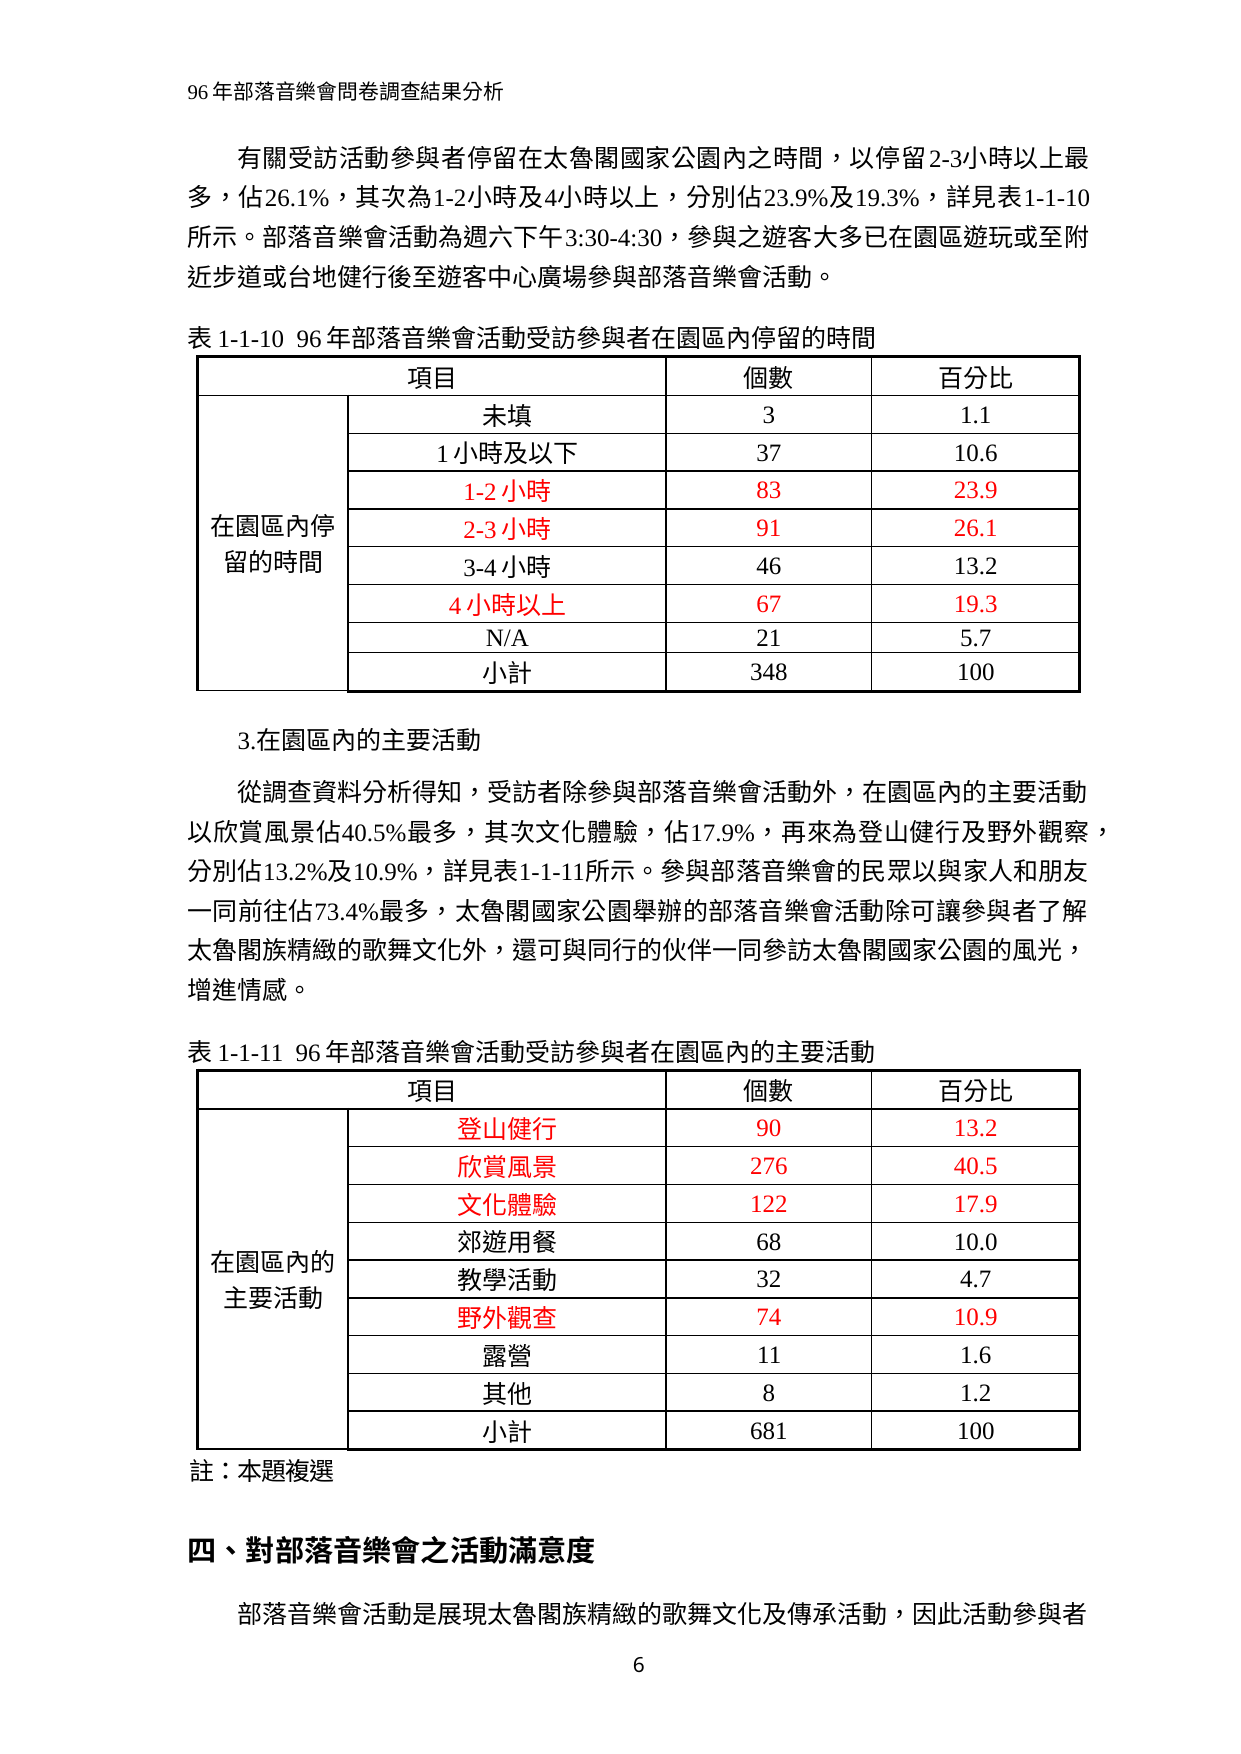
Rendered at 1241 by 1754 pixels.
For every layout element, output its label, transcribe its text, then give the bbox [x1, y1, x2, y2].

table_cell 100 [872, 653, 1078, 689]
table_cell 登山健行 [349, 1110, 665, 1146]
text 表1-1-11 96年部落音樂會活動受訪參與者在園區內的主要活動 [187, 1032, 1090, 1068]
table_cell 83 [667, 472, 871, 508]
table_cell 122 [667, 1185, 871, 1221]
table_cell 681 [667, 1412, 871, 1448]
table_cell 5.7 [872, 623, 1078, 652]
table_cell 68 [667, 1223, 871, 1259]
table_cell 37 [667, 434, 871, 470]
text 有關受訪活動參與者停留在太魯閣國家公園內之時間，以停留2-3小時以上最多，佔26.1%，其次為1-2小時及4小時以上，分別佔23.9%及19.3%，詳見表1-1-10所示。部落音樂會活動為週六下午3:30-4:30，參與之遊客大多已在園區遊玩或至附近步道或台地健行後至遊客中心廣場參與部落音樂會活動。 [187, 136, 1090, 294]
table_cell 教學活動 [349, 1261, 665, 1297]
table_header 百分比 [872, 358, 1078, 394]
table_cell 1.2 [872, 1374, 1078, 1410]
table_cell 40.5 [872, 1147, 1078, 1183]
table_cell N/A [349, 623, 665, 652]
table_cell 1.1 [872, 396, 1078, 432]
table_cell 13.2 [872, 547, 1078, 584]
table_cell 21 [667, 623, 871, 652]
table_cell 在園區內的主要活動 [199, 1110, 347, 1448]
subtitle 四、對部落音樂會之活動滿意度 [187, 1541, 1090, 1566]
table_header 項目 [199, 358, 665, 394]
table_cell 露營 [349, 1336, 665, 1373]
table_cell 4.7 [872, 1261, 1078, 1297]
table_cell 2-3小時 [349, 510, 665, 546]
table_cell 其他 [349, 1374, 665, 1410]
text 3.在園區內的主要活動 [187, 718, 1090, 757]
table_header 個數 [667, 358, 871, 394]
table_cell 4小時以上 [349, 585, 665, 621]
table_cell 348 [667, 653, 871, 689]
table_cell 小計 [349, 653, 665, 689]
table_cell 郊遊用餐 [349, 1223, 665, 1259]
text 從調查資料分析得知，受訪者除參與部落音樂會活動外，在園區內的主要活動以欣賞風景佔40.5%最多，其次文化體驗，佔17.9%，再來為登山健行及野外觀察，分別佔13.2%及10.9%，詳見表1-1-11所示。參與部落音樂會的民眾以與家人和朋友一同前往佔73.4%最多，太魯閣國家公園舉辦的部落音樂會活動除可讓參與者了解太魯閣族精緻的歌舞文化外，還可與同行的伙伴一同參訪太魯閣國家公園的風光，增進情感。 [187, 770, 1090, 1007]
table_cell 91 [667, 510, 871, 546]
table_cell 10.0 [872, 1223, 1078, 1259]
table_cell 32 [667, 1261, 871, 1297]
table_cell 未填 [349, 396, 665, 432]
table_header 項目 [199, 1072, 665, 1108]
table_cell 67 [667, 585, 871, 621]
table_cell 3-4小時 [349, 547, 665, 584]
table_cell 23.9 [872, 472, 1078, 508]
table_cell 26.1 [872, 510, 1078, 546]
text 部落音樂會活動是展現太魯閣族精緻的歌舞文化及傳承活動，因此活動參與者對各項活動的滿意程度與未來參與意願，將是部落音樂會活動績效表現的一種成果。以下為針對場地佈置、活動內容、整體活動滿意度、未來參與意願及未來活動形式等等分析進行結果說明： [187, 1591, 1090, 1631]
table_cell 10.6 [872, 434, 1078, 470]
table_cell 90 [667, 1110, 871, 1146]
table_cell 3 [667, 396, 871, 432]
table_cell 13.2 [872, 1110, 1078, 1146]
table_cell 17.9 [872, 1185, 1078, 1221]
table_header 個數 [667, 1072, 871, 1108]
text 註：本題複選 [189, 1451, 1090, 1488]
table_cell 8 [667, 1374, 871, 1410]
table_cell 11 [667, 1336, 871, 1373]
table_cell 276 [667, 1147, 871, 1183]
table_cell 19.3 [872, 585, 1078, 621]
table_cell 在園區內停留的時間 [199, 396, 347, 689]
table_cell 100 [872, 1412, 1078, 1448]
table_header 百分比 [872, 1072, 1078, 1108]
table_cell 小計 [349, 1412, 665, 1448]
text 表1-1-10 96年部落音樂會活動受訪參與者在園區內停留的時間 [187, 319, 1090, 355]
table_cell 欣賞風景 [349, 1147, 665, 1183]
table_cell 1小時及以下 [349, 434, 665, 470]
table_cell 1.6 [872, 1336, 1078, 1373]
table_cell 10.9 [872, 1299, 1078, 1335]
table_cell 1-2小時 [349, 472, 665, 508]
table_cell 野外觀查 [349, 1299, 665, 1335]
table_cell 文化體驗 [349, 1185, 665, 1221]
table_cell 74 [667, 1299, 871, 1335]
table_cell 46 [667, 547, 871, 584]
